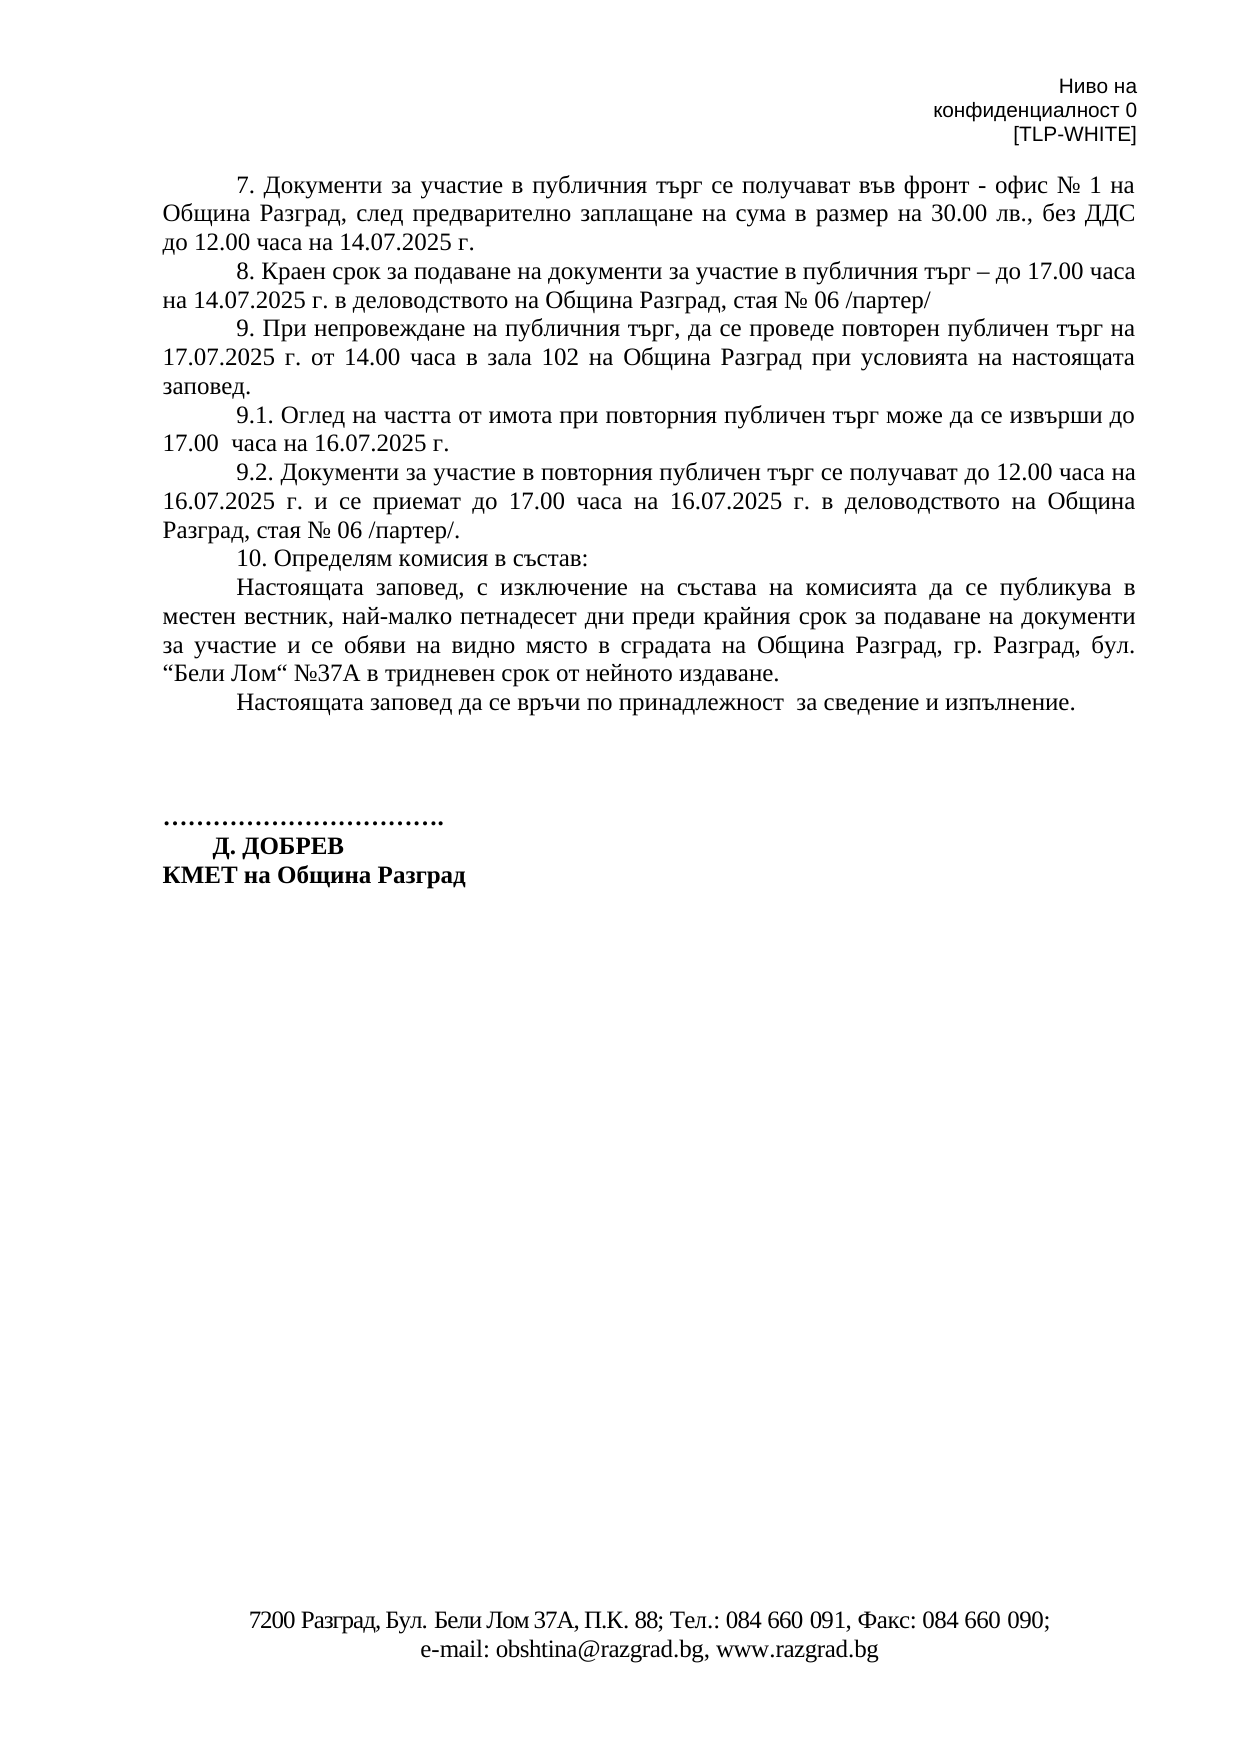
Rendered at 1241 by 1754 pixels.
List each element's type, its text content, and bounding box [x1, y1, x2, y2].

text 9. При непровеждане на публичния търг, да се проведе повторен публичен търг на 17.07.2025 г. от 14.00 часа в зала 102 на Община Разград при условията на настоящата заповед. [162, 313, 1137, 400]
text 10. Определям комисия в състав: [162, 543, 1137, 572]
text 9.2. Документи за участие в повторния публичен търг се получават до 12.00 часа на 16.07.2025 г. и се приемат до 17.00 часа на 16.07.2025 г. в деловодството на Община Разград, стая № 06 /партер/. [162, 457, 1137, 543]
text 8. Краен срок за подаване на документи за участие в публичния търг – до 17.00 часа на 14.07.2025 г. в деловодството на Община Разград, стая № 06 /партер/ [162, 256, 1137, 313]
text КМЕТ на Община Разград [162, 860, 1137, 888]
text Настоящата заповед да се връчи по принадлежност за сведение и изпълнение. [162, 687, 1137, 716]
text 7. Документи за участие в публичния търг се получават във фронт - офис № 1 на Община Разград, след предварително заплащане на сума в размер на 30.00 лв., без ДДС до 12.00 часа на 14.07.2025 г. [162, 170, 1137, 256]
text 9.1. Оглед на частта от имота при повторния публичен търг може да се извърши до 17.00 часа на 16.07.2025 г. [162, 400, 1137, 457]
text Д. ДОБРЕВ [162, 831, 1137, 860]
text Настоящата заповед, с изключение на състава на комисията да се публикува в местен вестник, най-малко петнадесет дни преди крайния срок за подаване на документи за участие и се обяви на видно място в сградата на Община Разград, гр. Разград, бул. “Бели Лом“ №37А в тридневен срок от нейното издаване. [162, 572, 1137, 687]
text ……………………………. [162, 802, 1137, 831]
